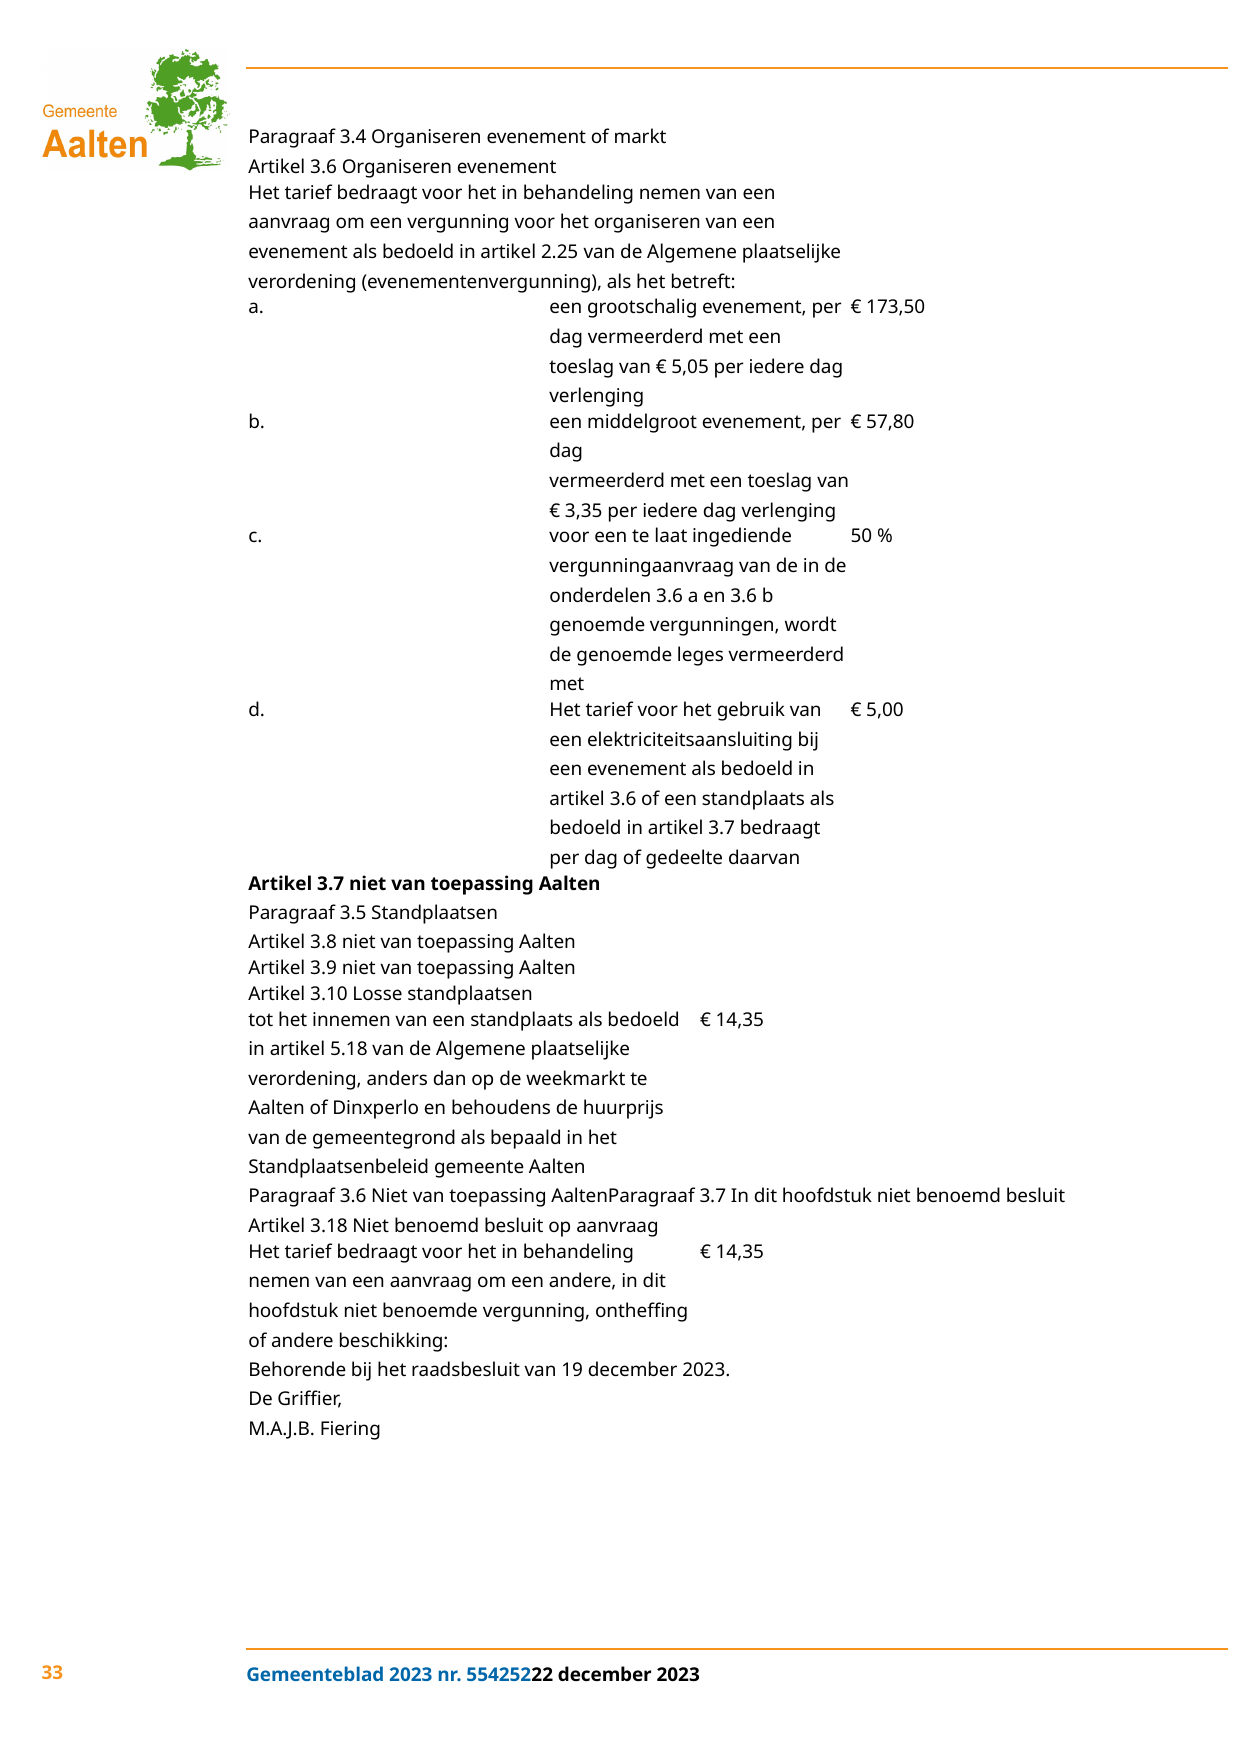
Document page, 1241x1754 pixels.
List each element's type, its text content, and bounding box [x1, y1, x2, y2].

table_cell [700, 980, 1152, 1006]
table_cell een grootschalig evenement, per dag vermeerderd met een toeslag van € 5,05 per iedere dag verlenging [549, 294, 850, 408]
table_cell Artikel 3.9 niet van toepassing Aalten [248, 954, 700, 980]
table_header Artikel 3.8 niet van toepassing Aalten [248, 929, 700, 954]
text Paragraaf 3.6 Niet van toepassing AaltenParagraaf 3.7 In dit hoofdstuk niet benoemd besluit [248, 1183, 1152, 1208]
table_cell b. [248, 408, 549, 523]
table_cell Artikel 3.7 niet van toepassing Aalten [248, 870, 850, 896]
text Paragraaf 3.4 Organiseren evenement of markt [248, 124, 1152, 149]
table_cell Artikel 3.10 Losse standplaatsen [248, 980, 700, 1006]
table_cell € 14,35 [700, 1238, 1152, 1352]
text M.A.J.B. Fiering [248, 1415, 1152, 1441]
table_cell [850, 870, 1152, 896]
table_cell c. [248, 523, 549, 696]
text Behorende bij het raadsbesluit van 19 december 2023. [248, 1356, 1152, 1381]
picture [41, 47, 231, 172]
table_header Artikel 3.6 Organiseren evenement [248, 154, 850, 179]
table_header Artikel 3.18 Niet benoemd besluit op aanvraag [248, 1212, 700, 1238]
table_header [850, 154, 1152, 179]
table_cell Het tarief bedraagt voor het in behandeling nemen van een aanvraag om een vergunning voor het organiseren van een evenement als bedoeld in artikel 2.25 van de Algemene plaatselijke verordening (evenementenvergunning), als het betreft: [248, 179, 850, 294]
table_cell d. [248, 696, 549, 870]
table_cell een middelgroot evenement, per dag vermeerderd met een toeslag van € 3,35 per iedere dag verlenging [549, 408, 850, 523]
table_cell [549, 95, 850, 121]
table_cell € 5,00 [850, 696, 1152, 870]
table_cell Het tarief bedraagt voor het in behandeling nemen van een aanvraag om een andere, in dit hoofdstuk niet benoemde vergunning, ontheffing of andere beschikking: [248, 1238, 700, 1352]
text De Griffier, [248, 1385, 1152, 1411]
table_cell [700, 954, 1152, 980]
table_cell € 57,80 [850, 408, 1152, 523]
table_cell € 173,50 [850, 294, 1152, 408]
table_cell [248, 95, 549, 121]
table_cell Het tarief voor het gebruik van een elektriciteitsaansluiting bij een evenement als bedoeld in artikel 3.6 of een standplaats als bedoeld in artikel 3.7 bedraagt per dag of gedeelte daarvan [549, 696, 850, 870]
table_cell 50 % [850, 523, 1152, 696]
table_cell [850, 179, 1152, 294]
table_header [700, 929, 1152, 954]
table_header [700, 1212, 1152, 1238]
table_cell € 14,35 [700, 1006, 1152, 1179]
text Paragraaf 3.5 Standplaatsen [248, 899, 1152, 924]
table_cell [850, 95, 1152, 121]
table_cell a. [248, 294, 549, 408]
table_cell voor een te laat ingediende vergunningaanvraag van de in de onderdelen 3.6 a en 3.6 b genoemde vergunningen, wordt de genoemde leges vermeerderd met [549, 523, 850, 696]
table_cell tot het innemen van een standplaats als bedoeld in artikel 5.18 van de Algemene plaatselijke verordening, anders dan op de weekmarkt te Aalten of Dinxperlo en behoudens de huurprijs van de gemeentegrond als bepaald in het Standplaatsenbeleid gemeente Aalten [248, 1006, 700, 1179]
